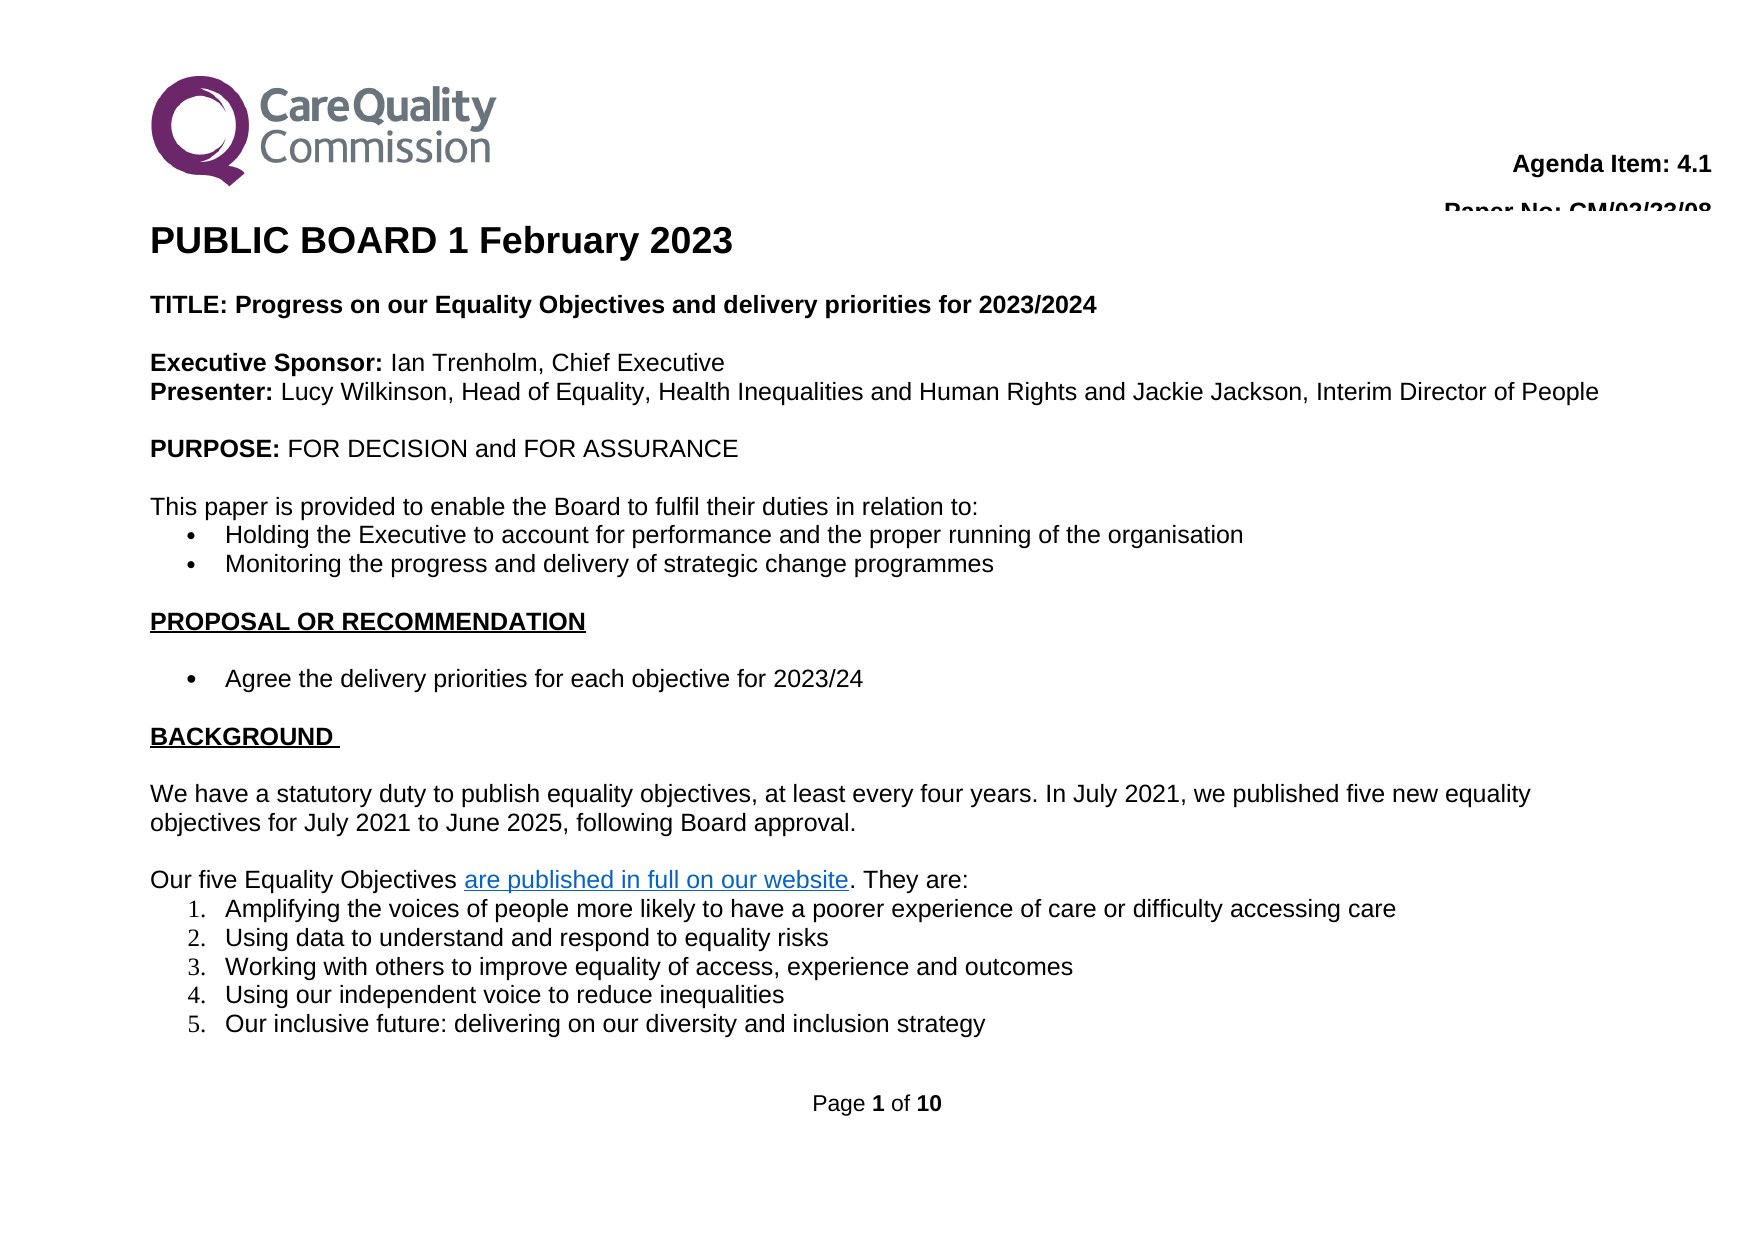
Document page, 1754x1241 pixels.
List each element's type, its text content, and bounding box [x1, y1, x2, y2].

list Working with others to improve equality of access, experience and outcomes [187, 952, 1604, 981]
list Holding the Executive to account for performance and the proper running of the organisation [187, 520, 1604, 549]
list Monitoring the progress and delivery of strategic change programmes [187, 549, 1604, 578]
text We have a statutory duty to publish equality objectives, at least every four years. In July 2021, we published five new equality objectives for July 2021 to June 2025, following Board approval. [150, 779, 1604, 836]
list Using data to understand and respond to equality risks [187, 923, 1604, 952]
list Agree the delivery priorities for each objective for 2023/24 [187, 664, 1604, 693]
list Amplifying the voices of people more likely to have a poorer experience of care or difficulty accessing care [187, 894, 1604, 923]
text Our five Equality Objectives are published in full on our website. They are: [150, 865, 1604, 894]
list Our inclusive future: delivering on our diversity and inclusion strategy [187, 1009, 1604, 1038]
text PURPOSE: FOR DECISION and FOR ASSURANCE [150, 434, 1604, 463]
text Presenter: Lucy Wilkinson, Head of Equality, Health Inequalities and Human Rights and Jackie Jackson, Interim Director of People [150, 376, 1604, 405]
text Executive Sponsor: Ian Trenholm, Chief Executive [150, 348, 1604, 376]
text PUBLIC BOARD 1 February 2023 [150, 218, 1604, 261]
list Using our independent voice to reduce inequalities [187, 981, 1604, 1009]
text PROPOSAL OR RECOMMENDATION [150, 606, 1604, 635]
text BACKGROUND [150, 721, 1604, 750]
text TITLE: Progress on our Equality Objectives and delivery priorities for 2023/2024 [150, 290, 1604, 319]
text This paper is provided to enable the Board to fulfil their duties in relation to: [150, 491, 1604, 520]
